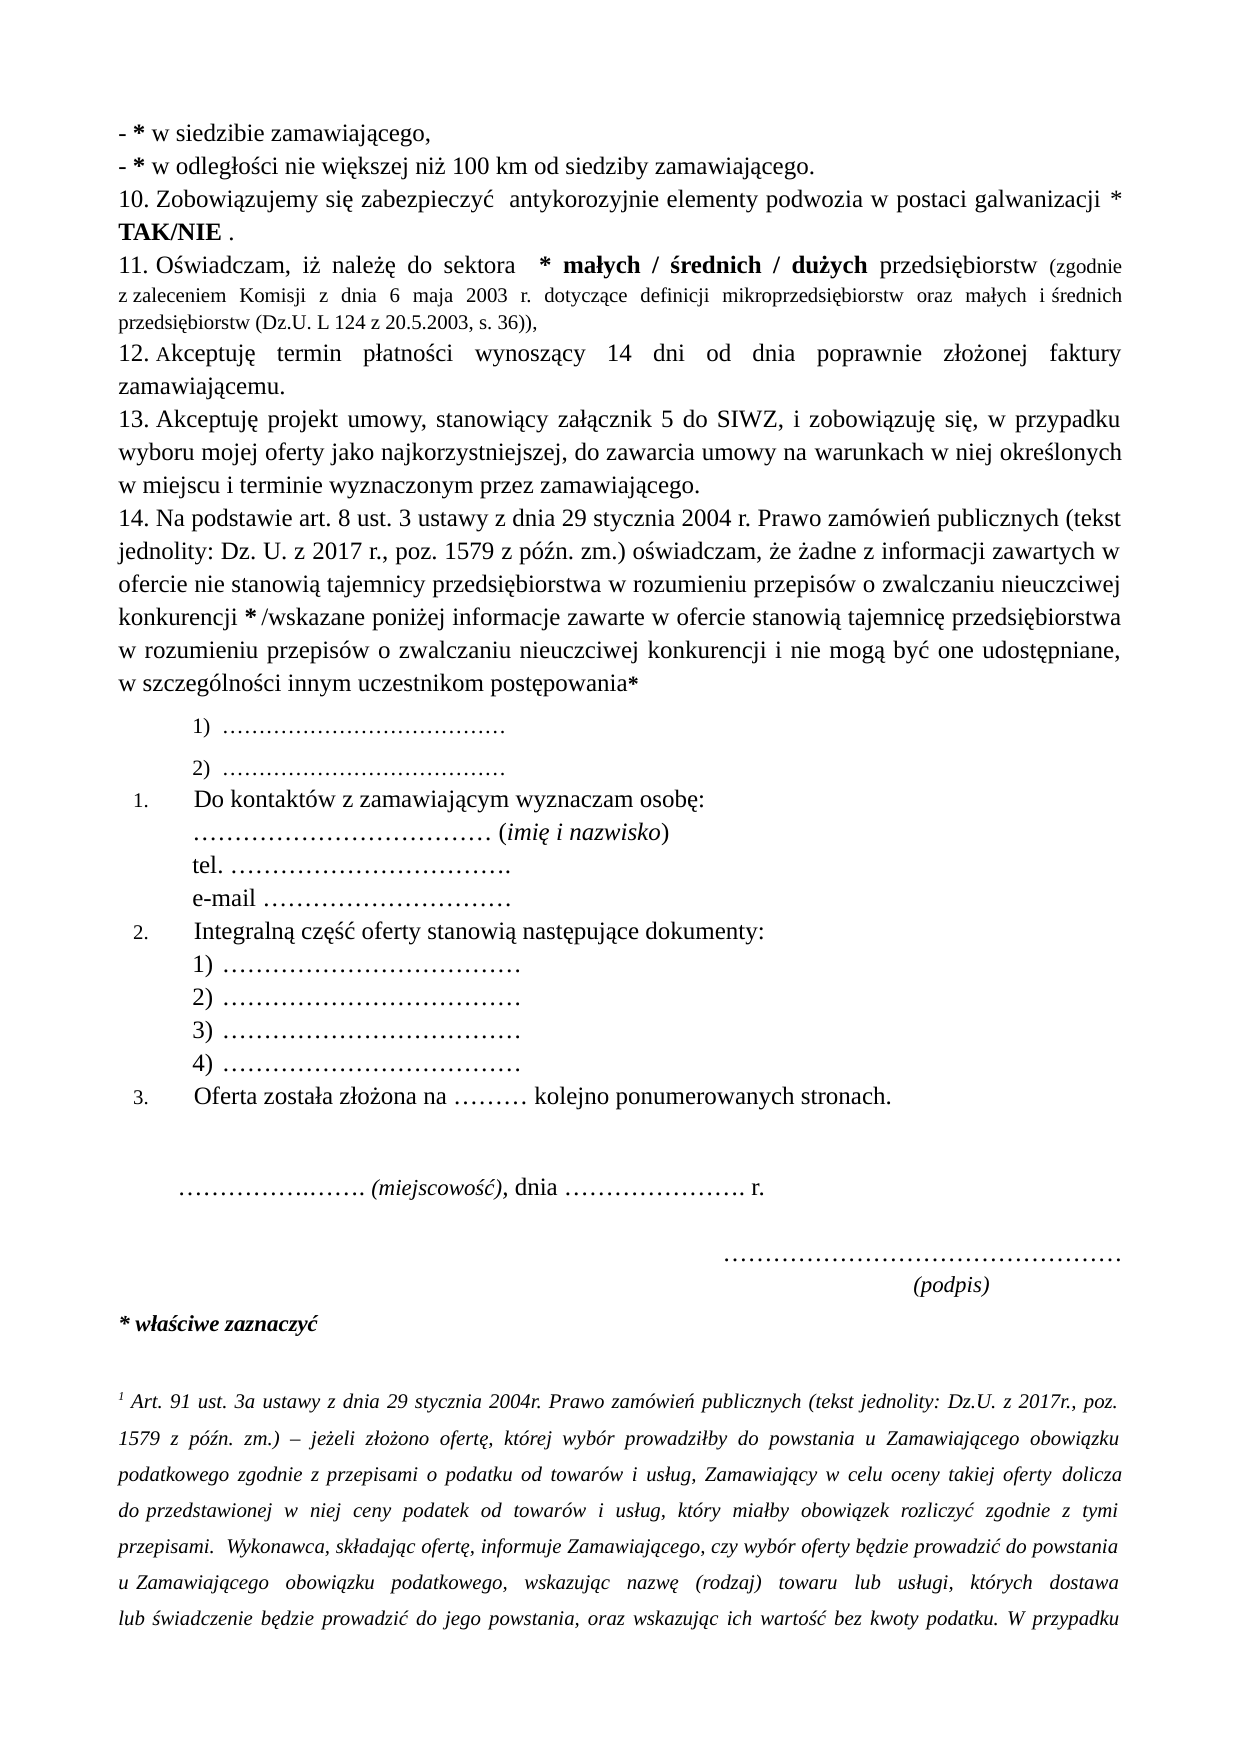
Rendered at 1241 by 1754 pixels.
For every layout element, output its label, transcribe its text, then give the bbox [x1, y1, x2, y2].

list ……………………………… [192, 1015, 1122, 1044]
text ………………………………………… [162, 1238, 1122, 1267]
list ……………………………… [192, 949, 1122, 978]
list Do kontaktów z zamawiającym wyznaczam osobę: [133, 784, 1122, 813]
text * właściwe zaznaczyć [118, 1311, 1122, 1337]
list - * w siedzibie zamawiającego, [118, 118, 1122, 147]
list Na podstawie art. 8 ust. 3 ustawy z dnia 29 stycznia 2004 r. Prawo zamówień publicznych (tekst jednolity: Dz. U. z 2017 r., poz. 1579 z późn. zm.) oświadczam, że żadne z informacji zawartych w ofercie nie stanowią tajemnicy przedsiębiorstwa w rozumieniu przepisów o zwalczaniu nieuczciwej konkurencji * /wskazane poniżej informacje zawarte w ofercie stanowią tajemnicę przedsiębiorstwa w rozumieniu przepisów o zwalczaniu nieuczciwej konkurencji i nie mogą być one udostępniane, w szczególności innym uczestnikom postępowania* [118, 503, 1122, 697]
text e-mail ………………………… [192, 883, 1122, 912]
list Zobowiązujemy się zabezpieczyć antykorozyjnie elementy podwozia w postaci galwanizacji * TAK/NIE . [118, 184, 1122, 246]
list Akceptuję termin płatności wynoszący 14 dni od dnia poprawnie złożonej faktury zamawiającemu. [118, 338, 1122, 399]
list ……………………………… [192, 1048, 1122, 1077]
list Integralną część oferty stanowią następujące dokumenty: [133, 916, 1122, 945]
list ………………………………… [192, 713, 1122, 739]
text ……………………………… (imię i nazwisko) [192, 817, 1122, 846]
text (podpis) [118, 1271, 1122, 1297]
list ……………………………… [192, 982, 1122, 1011]
list Oferta została złożona na ……… kolejno ponumerowanych stronach. [133, 1081, 1122, 1110]
list Akceptuję projekt umowy, stanowiący załącznik 5 do SIWZ, i zobowiązuję się, w przypadku wyboru mojej oferty jako najkorzystniejszej, do zawarcia umowy na warunkach w niej określonych w miejscu i terminie wyznaczonym przez zamawiającego. [118, 404, 1122, 498]
list - * w odległości nie większej niż 100 km od siedziby zamawiającego. [118, 151, 1122, 180]
text …………….……. (miejscowość), dnia …………………. r. [177, 1172, 1122, 1201]
text tel. ……………………………. [192, 850, 1122, 879]
list ………………………………… [192, 755, 1122, 780]
text 1 Art. 91 ust. 3a ustawy z dnia 29 stycznia 2004r. Prawo zamówień publicznych (tekst jednolity: Dz.U. z 2017r., poz. 1579 z późn. zm.) – jeżeli złożono ofertę, której wybór prowadziłby do powstania u Zamawiającego obowiązku podatkowego zgodnie z przepisami o podatku od towarów i usług, Zamawiający w celu oceny takiej oferty dolicza do przedstawionej w niej ceny podatek od towarów i usług, który miałby obowiązek rozliczyć zgodnie z tymi przepisami. Wykonawca, składając ofertę, informuje Zamawiającego, czy wybór oferty będzie prowadzić do powstania u Zamawiającego obowiązku podatkowego, wskazując nazwę (rodzaj) towaru lub usługi, których dostawa lub świadczenie będzie prowadzić do jego powstania, oraz wskazując ich wartość bez kwoty podatku. W przypadku [118, 1389, 1122, 1630]
list Oświadczam, iż należę do sektora * małych / średnich / dużych przedsiębiorstw (zgodnie z zaleceniem Komisji z dnia 6 maja 2003 r. dotyczące definicji mikroprzedsiębiorstw oraz małych i średnich przedsiębiorstw (Dz.U. L 124 z 20.5.2003, s. 36)), [118, 250, 1122, 334]
